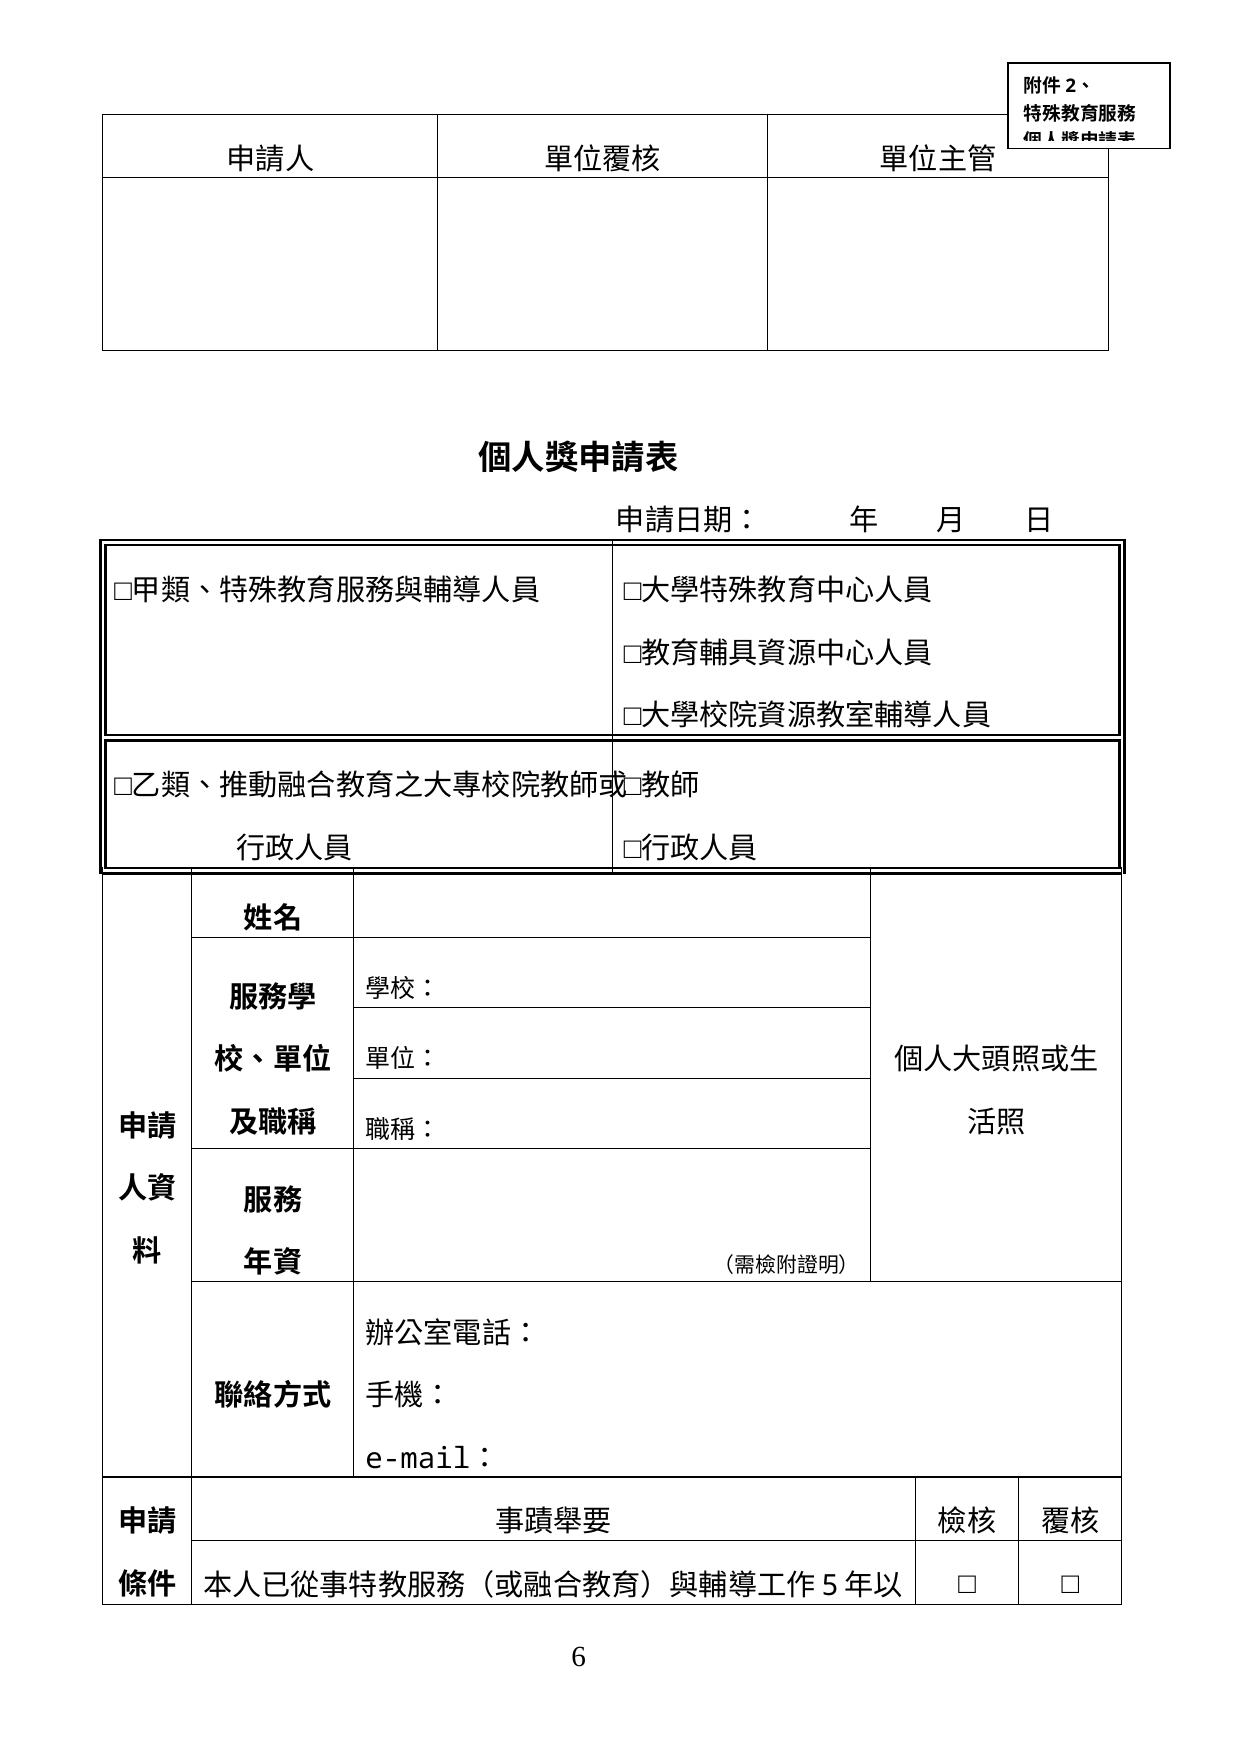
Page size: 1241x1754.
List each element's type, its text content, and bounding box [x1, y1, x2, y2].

table_cell □ [1019, 1541, 1121, 1603]
table_cell 辦公室電話： 手機： e-mail： [354, 1282, 1121, 1476]
table_cell 申請人 [103, 115, 437, 177]
table_cell 單位覆核 [438, 115, 767, 177]
table_cell 姓名 [192, 875, 353, 937]
table_cell 單位： [354, 1008, 870, 1078]
text 申請日期： 年 月 日 [103, 476, 1053, 538]
table_cell （需檢附證明） [354, 1149, 870, 1281]
text 特殊教育服務個人獎申請表 [1024, 98, 1154, 140]
table_cell [103, 178, 437, 350]
table_cell 單位主管 [768, 115, 1108, 177]
table_cell [354, 875, 870, 937]
table_cell □ [916, 1541, 1018, 1603]
table_header □甲類、特殊教育服務與輔導人員 [103, 541, 612, 734]
table_header □大學特殊教育中心人員 □教育輔具資源中心人員 □大學校院資源教室輔導人員 [613, 541, 1122, 734]
table_cell 事蹟舉要 [192, 1478, 915, 1540]
table_cell [438, 178, 767, 350]
text 附件2、 [1024, 71, 1154, 98]
table_cell 申請人資料 [103, 875, 191, 1476]
table_cell □乙類、推動融合教育之大專校院教師或行政人員 [103, 734, 612, 867]
table_cell 學校： [354, 938, 870, 1007]
table_cell 聯絡方式 [192, 1282, 353, 1476]
table_cell □教師 □行政人員 [613, 742, 1118, 867]
table_cell 覆核 [1019, 1478, 1121, 1540]
table_cell 個人大頭照或生活照 [871, 875, 1121, 1281]
table_cell 職稱： [354, 1079, 870, 1148]
table_cell [103, 867, 191, 872]
table_cell 檢核 [916, 1478, 1018, 1540]
table_cell 服務學校、單位及職稱 [192, 938, 353, 1148]
table_cell □教師 □行政人員 [613, 734, 1122, 866]
table_cell □教師 □行政人員 [624, 779, 639, 794]
table_cell 本人已從事特教服務（或融合教育）與輔導工作5年以 [192, 1541, 915, 1603]
table_cell [768, 178, 1108, 350]
text 個人獎申請表 [103, 413, 1053, 476]
table_cell 申請條件 [103, 1478, 191, 1603]
text 個人獎申請表 [1009, 64, 1169, 148]
table_cell 服務 年資 [192, 1149, 353, 1281]
